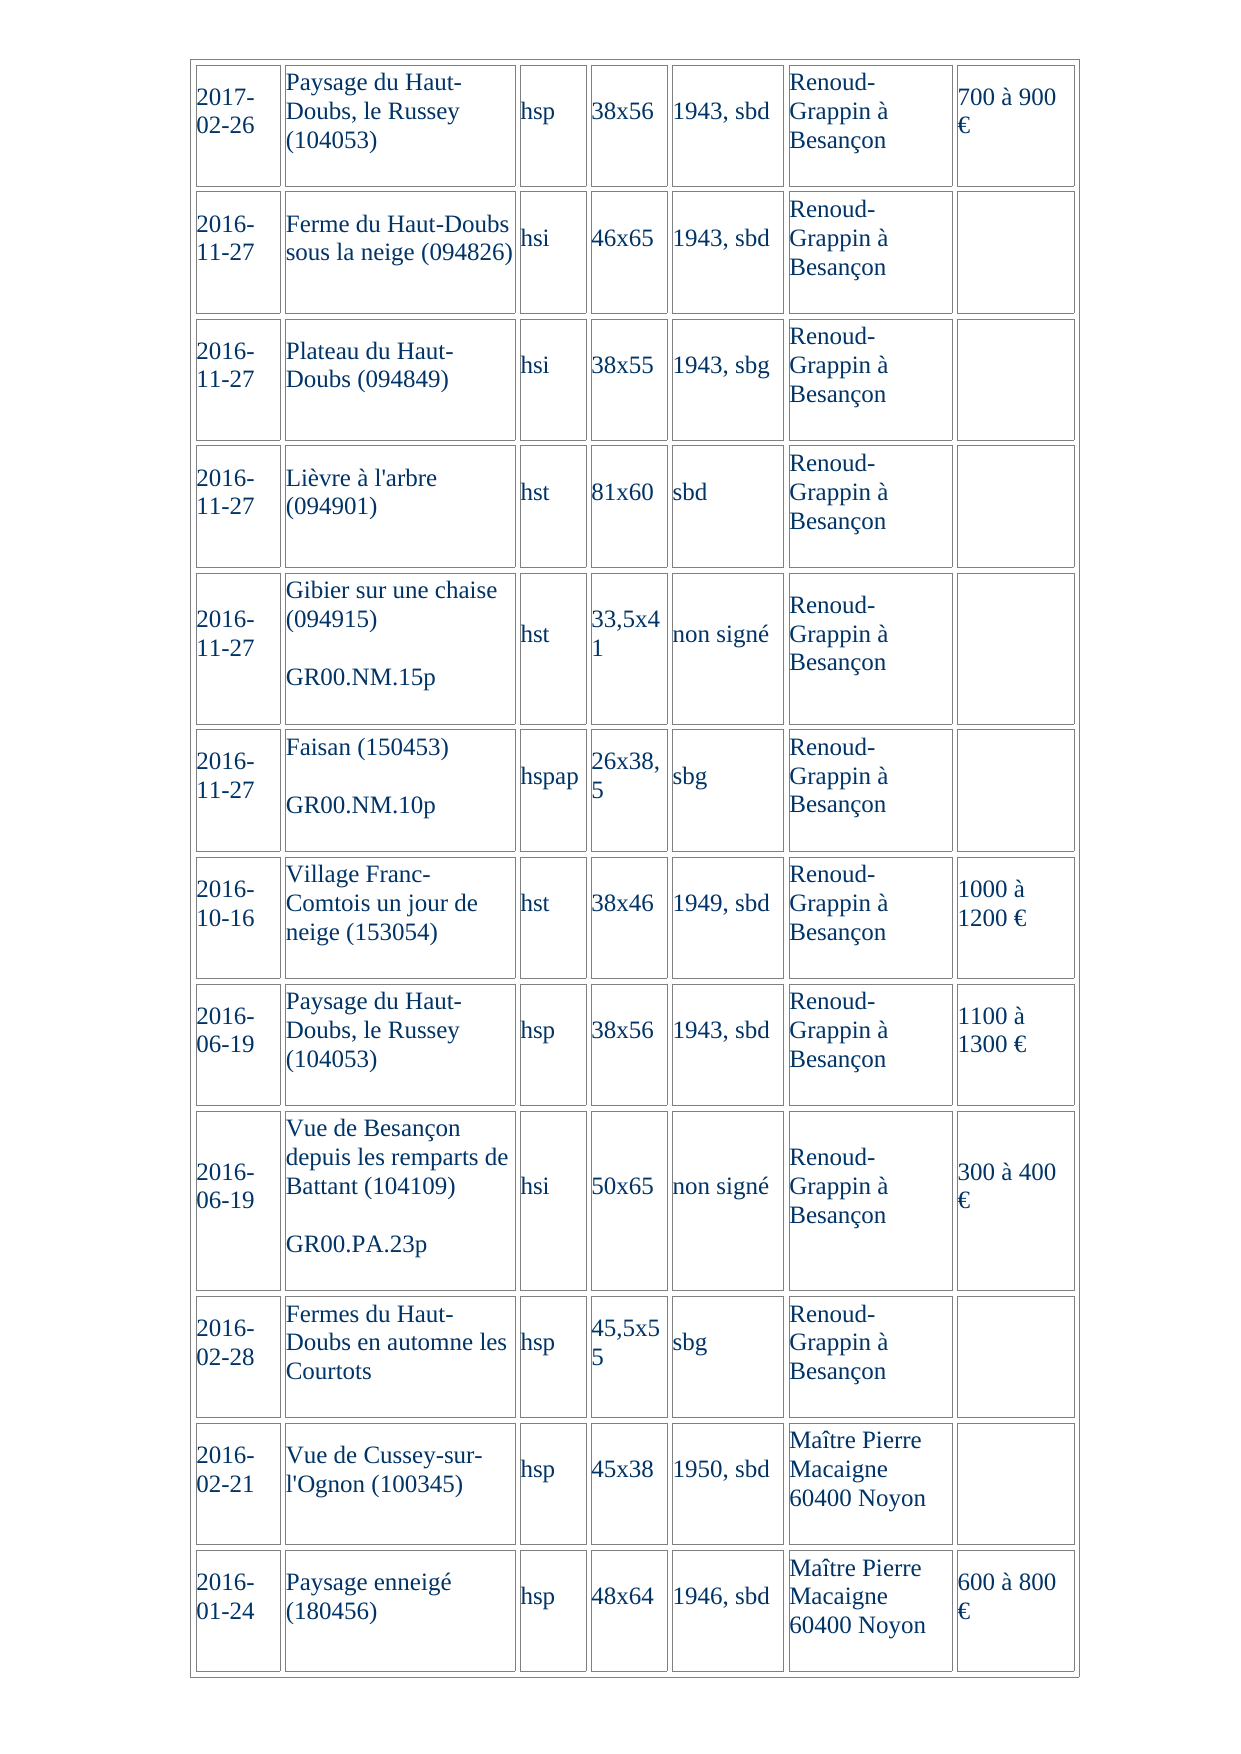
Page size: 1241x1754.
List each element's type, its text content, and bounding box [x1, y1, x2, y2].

table_cell [955, 1290, 1076, 1417]
table_cell Vue de Besançon depuis les remparts de Battant (104109) GR00.PA.23p [283, 1105, 517, 1290]
table_cell 2016-02-21 [193, 1417, 283, 1544]
table_cell 38x56 [588, 978, 669, 1105]
table_cell 45,5x55 [588, 1290, 669, 1417]
table_cell non signé [670, 567, 786, 723]
table_cell Fermes du Haut-Doubs en automne les Courtots [283, 1290, 517, 1417]
table_cell [955, 186, 1076, 313]
table_cell [958, 1424, 1074, 1544]
table_cell hsp [518, 60, 588, 186]
table_cell Renoud-Grappin à Besançon [786, 440, 954, 567]
table_cell 2016-06-19 [193, 1105, 283, 1290]
table_cell Gibier sur une chaise (094915) GR00.NM.15p [283, 567, 517, 723]
table_cell 700 à 900 € [955, 60, 1076, 186]
table_cell 48x64 [588, 1544, 669, 1671]
table_cell [955, 567, 1076, 723]
table_cell hsp [518, 1544, 588, 1671]
table_cell hsp [518, 1290, 588, 1417]
table_cell [958, 320, 1074, 440]
table_cell 2016-11-27 [193, 186, 283, 313]
table_cell 1946, sbd [670, 1544, 786, 1671]
table_cell sbd [670, 440, 786, 567]
table_cell Maître Pierre Macaigne 60400 Noyon [786, 1544, 954, 1671]
table_cell [958, 446, 1074, 567]
table_cell Maître Pierre Macaigne 60400 Noyon [786, 1417, 954, 1544]
table_cell 38x56 [588, 60, 669, 186]
table_cell [958, 730, 1074, 851]
table_cell [958, 574, 1074, 723]
table_cell 2016-11-27 [193, 440, 283, 567]
table_cell Renoud-Grappin à Besançon [786, 60, 954, 186]
table_cell [958, 1297, 1074, 1417]
table_cell sbg [670, 724, 786, 851]
table_cell [955, 724, 1076, 851]
table_cell [955, 440, 1076, 567]
table_cell Plateau du Haut-Doubs (094849) [283, 313, 517, 440]
table_cell Paysage du Haut-Doubs, le Russey (104053) [283, 978, 517, 1105]
table_cell 1000 à 1200 € [955, 851, 1076, 978]
table_cell 50x65 [588, 1105, 669, 1290]
table_cell 33,5x41 [588, 567, 669, 723]
table_cell Renoud-Grappin à Besançon [786, 978, 954, 1105]
table_cell [955, 1417, 1076, 1544]
table_cell Vue de Cussey-sur-l'Ognon (100345) [283, 1417, 517, 1544]
table_cell Renoud-Grappin à Besançon [786, 567, 954, 723]
table_cell 1943, sbd [670, 978, 786, 1105]
table_cell 2016-02-28 [193, 1290, 283, 1417]
table_cell sbg [670, 1290, 786, 1417]
table_cell 1949, sbd [670, 851, 786, 978]
table_cell 2016-11-27 [193, 724, 283, 851]
table_cell 1100 à 1300 € [955, 978, 1076, 1105]
table_cell 2016-11-27 [193, 313, 283, 440]
table_cell hsp [518, 978, 588, 1105]
table_cell hspap [518, 724, 588, 851]
table_cell Lièvre à l'arbre (094901) [283, 440, 517, 567]
table_cell 81x60 [588, 440, 669, 567]
table_cell hst [518, 851, 588, 978]
table_cell 46x65 [588, 186, 669, 313]
table_cell 1950, sbd [670, 1417, 786, 1544]
table_cell Paysage du Haut-Doubs, le Russey (104053) [283, 60, 517, 186]
table_cell 38x46 [588, 851, 669, 978]
table_cell 45x38 [588, 1417, 669, 1544]
table_cell Renoud-Grappin à Besançon [786, 313, 954, 440]
table_cell Renoud-Grappin à Besançon [786, 724, 954, 851]
table_cell [958, 192, 1074, 313]
table_cell Renoud-Grappin à Besançon [786, 1290, 954, 1417]
table_cell 38x55 [588, 313, 669, 440]
table_cell [955, 313, 1076, 440]
table_cell Renoud-Grappin à Besançon [786, 186, 954, 313]
table_cell 1943, sbd [670, 186, 786, 313]
table_cell Renoud-Grappin à Besançon [786, 1105, 954, 1290]
table_cell hst [518, 567, 588, 723]
table_cell 2016-11-27 [193, 567, 283, 723]
table_cell hst [518, 440, 588, 567]
table_cell Faisan (150453) GR00.NM.10p [283, 724, 517, 851]
table_cell 2016-01-24 [193, 1544, 283, 1671]
table_cell hsp [518, 1417, 588, 1544]
table_cell 600 à 800 € [955, 1544, 1076, 1671]
table_cell Village Franc-Comtois un jour de neige (153054) [283, 851, 517, 978]
table_cell hsi [518, 1105, 588, 1290]
table_cell 2017-02-26 [193, 60, 283, 186]
table_cell Paysage enneigé (180456) [283, 1544, 517, 1671]
table_cell 2016-10-16 [193, 851, 283, 978]
table_cell 2016-06-19 [193, 978, 283, 1105]
table_cell 1943, sbd [670, 60, 786, 186]
table_cell 26x38,5 [588, 724, 669, 851]
table_cell Ferme du Haut-Doubs sous la neige (094826) [283, 186, 517, 313]
table_cell non signé [670, 1105, 786, 1290]
table_cell hsi [518, 186, 588, 313]
table_cell Renoud-Grappin à Besançon [786, 851, 954, 978]
table_cell 300 à 400 € [955, 1105, 1076, 1290]
table_cell hsi [518, 313, 588, 440]
table_cell 1943, sbg [670, 313, 786, 440]
